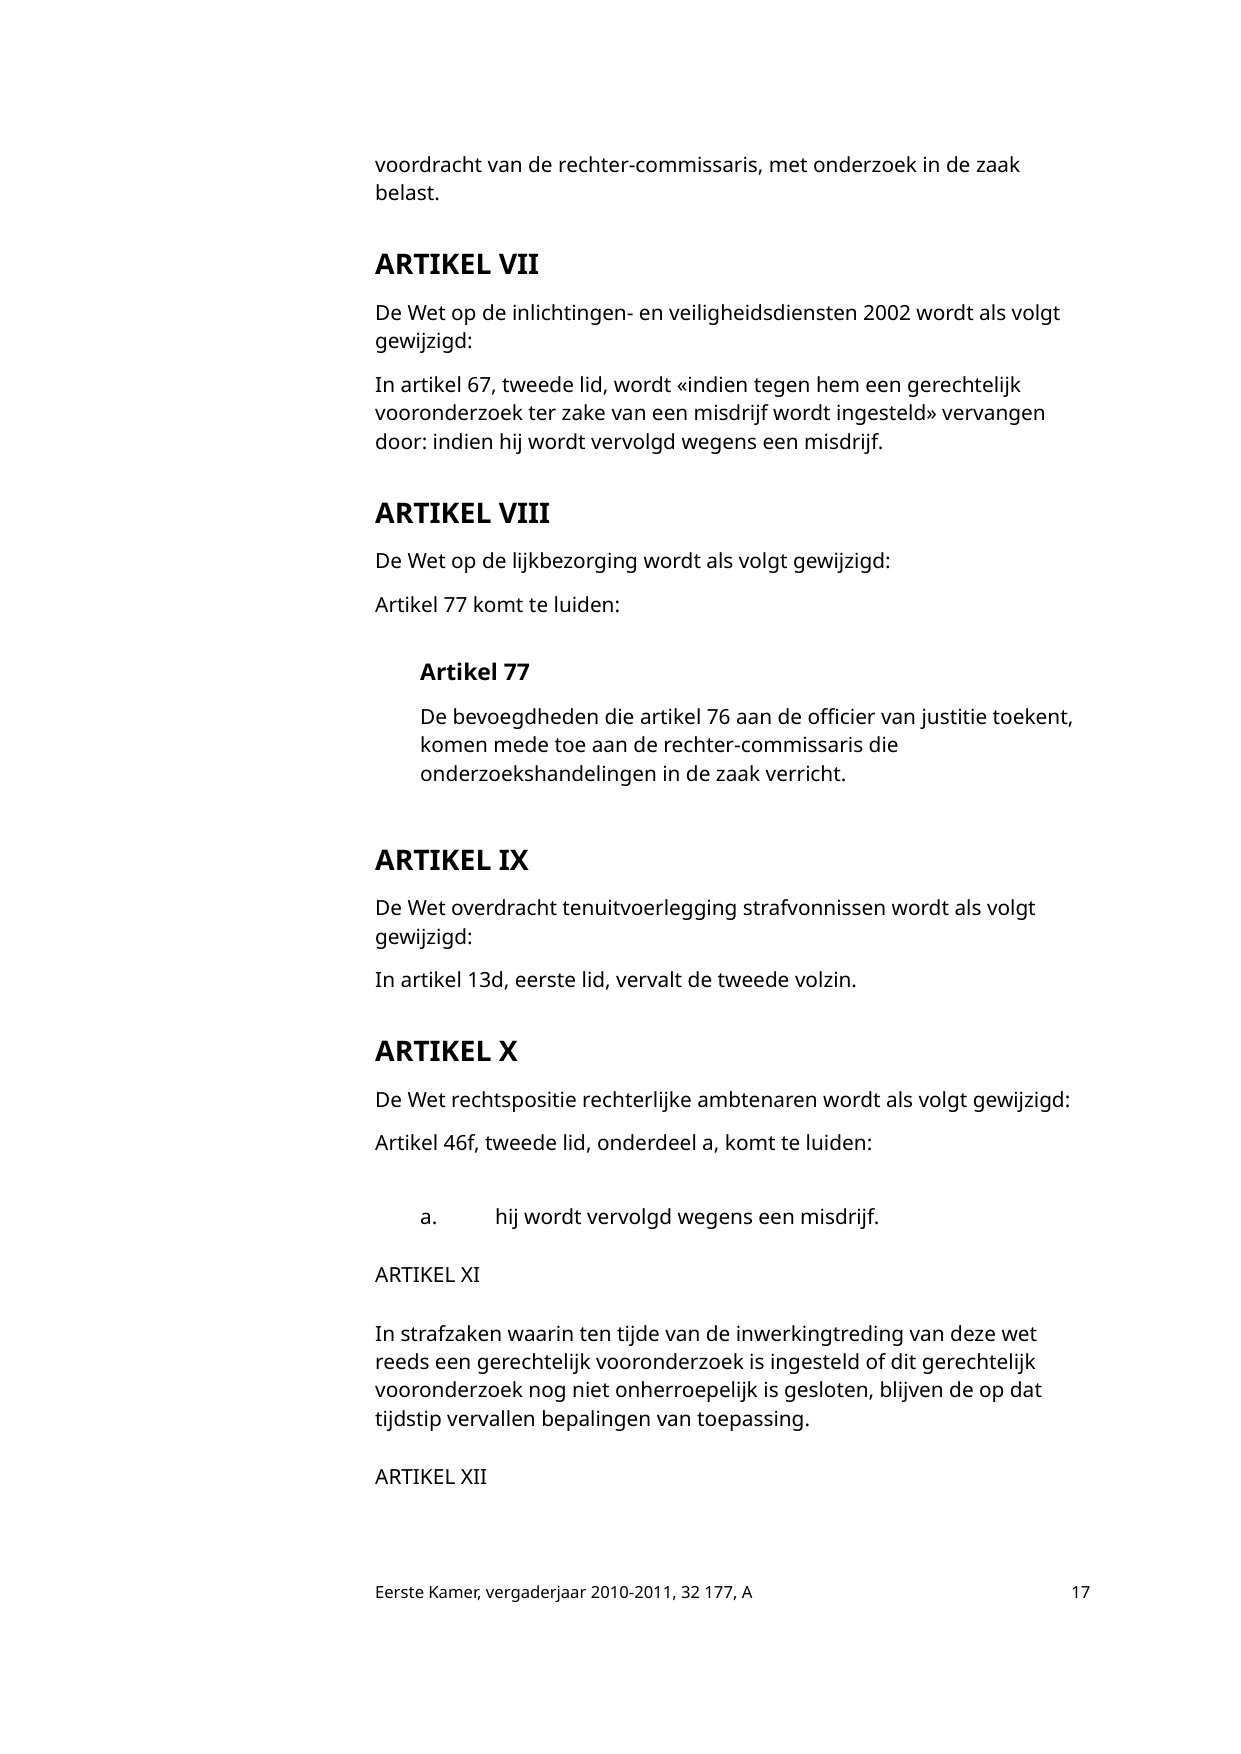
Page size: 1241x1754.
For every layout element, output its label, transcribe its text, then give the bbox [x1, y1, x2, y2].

text De Wet op de inlichtingen- en veiligheidsdiensten 2002 wordt als volgt gewijzigd: [375, 298, 1090, 355]
subtitle ARTIKEL X [375, 1031, 1090, 1070]
text De Wet rechtspositie rechterlijke ambtenaren wordt als volgt gewijzigd: [375, 1085, 1090, 1113]
subtitle ARTIKEL XII [375, 1462, 1090, 1491]
subtitle ARTIKEL VIII [375, 493, 1090, 531]
subtitle ARTIKEL XI [375, 1260, 1090, 1289]
text De Wet op de lijkbezorging wordt als volgt gewijzigd: [375, 546, 1090, 575]
text In artikel 13d, eerste lid, vervalt de tweede volzin. [375, 965, 1090, 994]
text In strafzaken waarin ten tijde van de inwerkingtreding van deze wet reeds een gerechtelijk vooronderzoek is ingesteld of dit gerechtelijk vooronderzoek nog niet onherroepelijk is gesloten, blijven de op dat tijdstip vervallen bepalingen van toepassing. [375, 1319, 1090, 1432]
text De Wet overdracht tenuitvoerlegging strafvonnissen wordt als volgt gewijzigd: [375, 893, 1090, 950]
subtitle ARTIKEL VII [375, 244, 1090, 283]
text Artikel 46f, tweede lid, onderdeel a, komt te luiden: [375, 1128, 1090, 1157]
subtitle ARTIKEL IX [375, 840, 1090, 878]
text voordracht van de rechter-commissaris, met onderzoek in de zaak belast. [375, 150, 1090, 207]
text In artikel 67, tweede lid, wordt «indien tegen hem een gerechtelijk vooronderzoek ter zake van een misdrijf wordt ingesteld» vervangen door: indien hij wordt vervolgd wegens een misdrijf. [375, 370, 1090, 455]
text Artikel 77 komt te luiden: [375, 590, 1090, 618]
text De bevoegdheden die artikel 76 aan de officier van justitie toekent, komen mede toe aan de rechter-commissaris die onderzoekshandelingen in de zaak verricht. [420, 702, 1090, 787]
subtitle Artikel 77 [420, 656, 1090, 687]
list hij wordt vervolgd wegens een misdrijf. [420, 1202, 1090, 1230]
